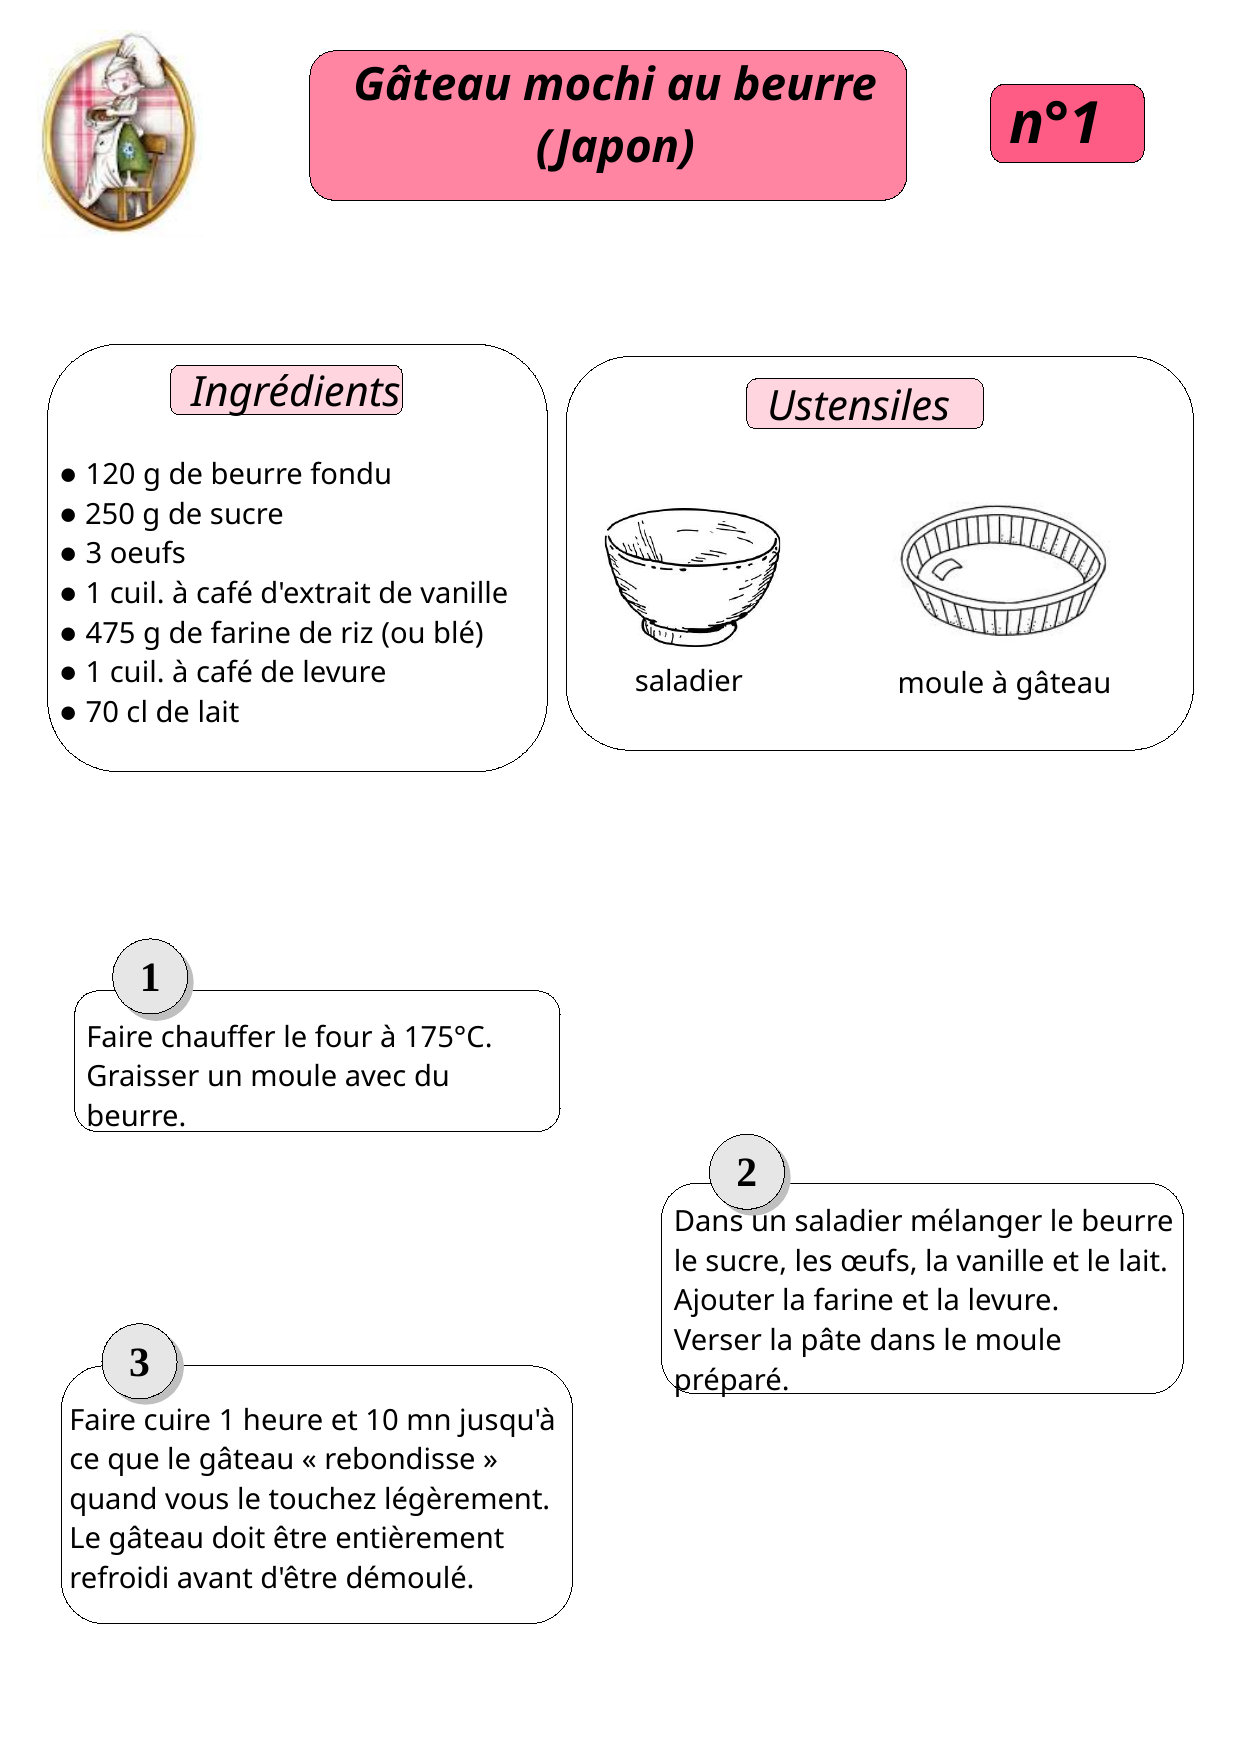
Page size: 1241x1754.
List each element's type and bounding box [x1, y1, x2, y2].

picture [854, 481, 1150, 649]
picture [36, 30, 203, 238]
picture [604, 508, 780, 647]
